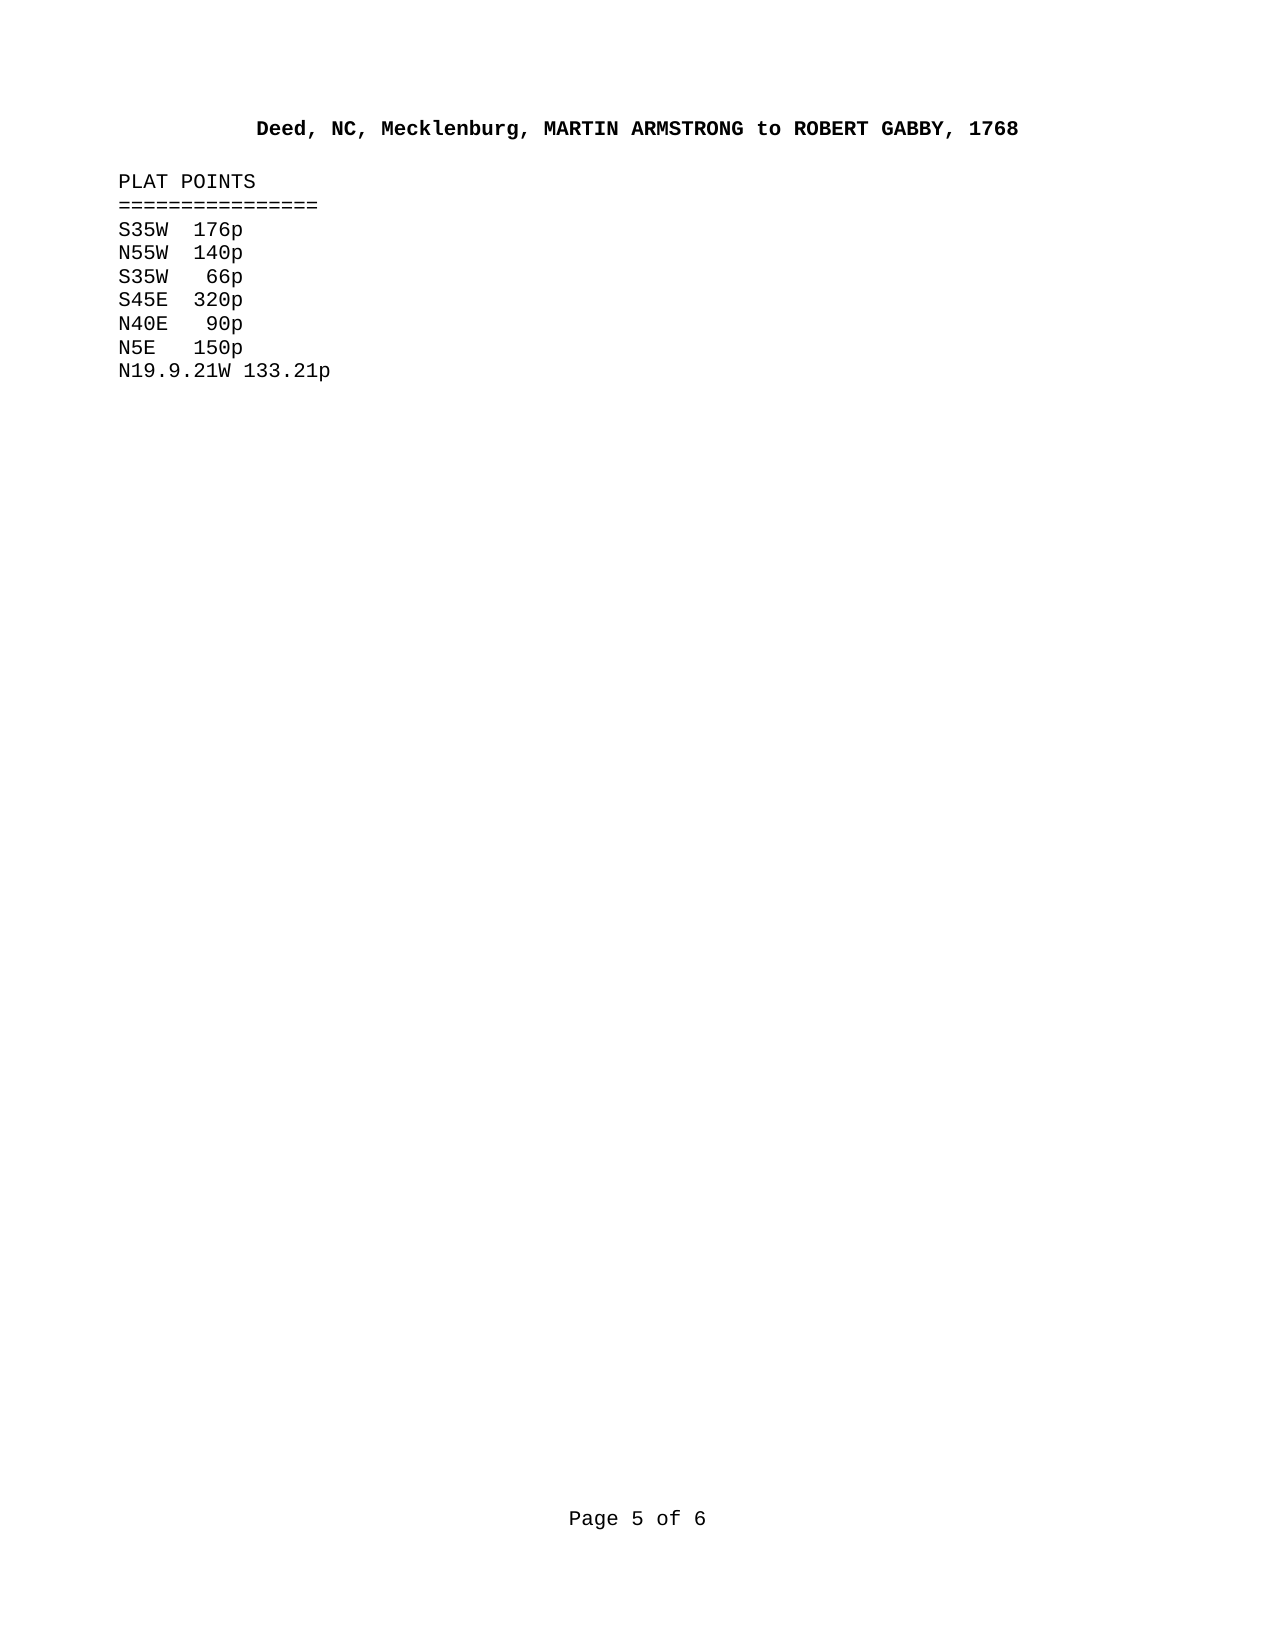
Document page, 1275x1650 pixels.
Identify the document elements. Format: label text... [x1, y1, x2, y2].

text PLAT POINTS [118, 171, 1157, 195]
text S35W 66p [118, 266, 1157, 289]
text S45E 320p [118, 289, 1157, 313]
text ================ [118, 195, 1157, 218]
text N19.9.21W 133.21p [118, 360, 1157, 384]
text N55W 140p [118, 242, 1157, 266]
text N40E 90p [118, 313, 1157, 337]
text N5E 150p [118, 337, 1157, 360]
text S35W 176p [118, 218, 1157, 242]
